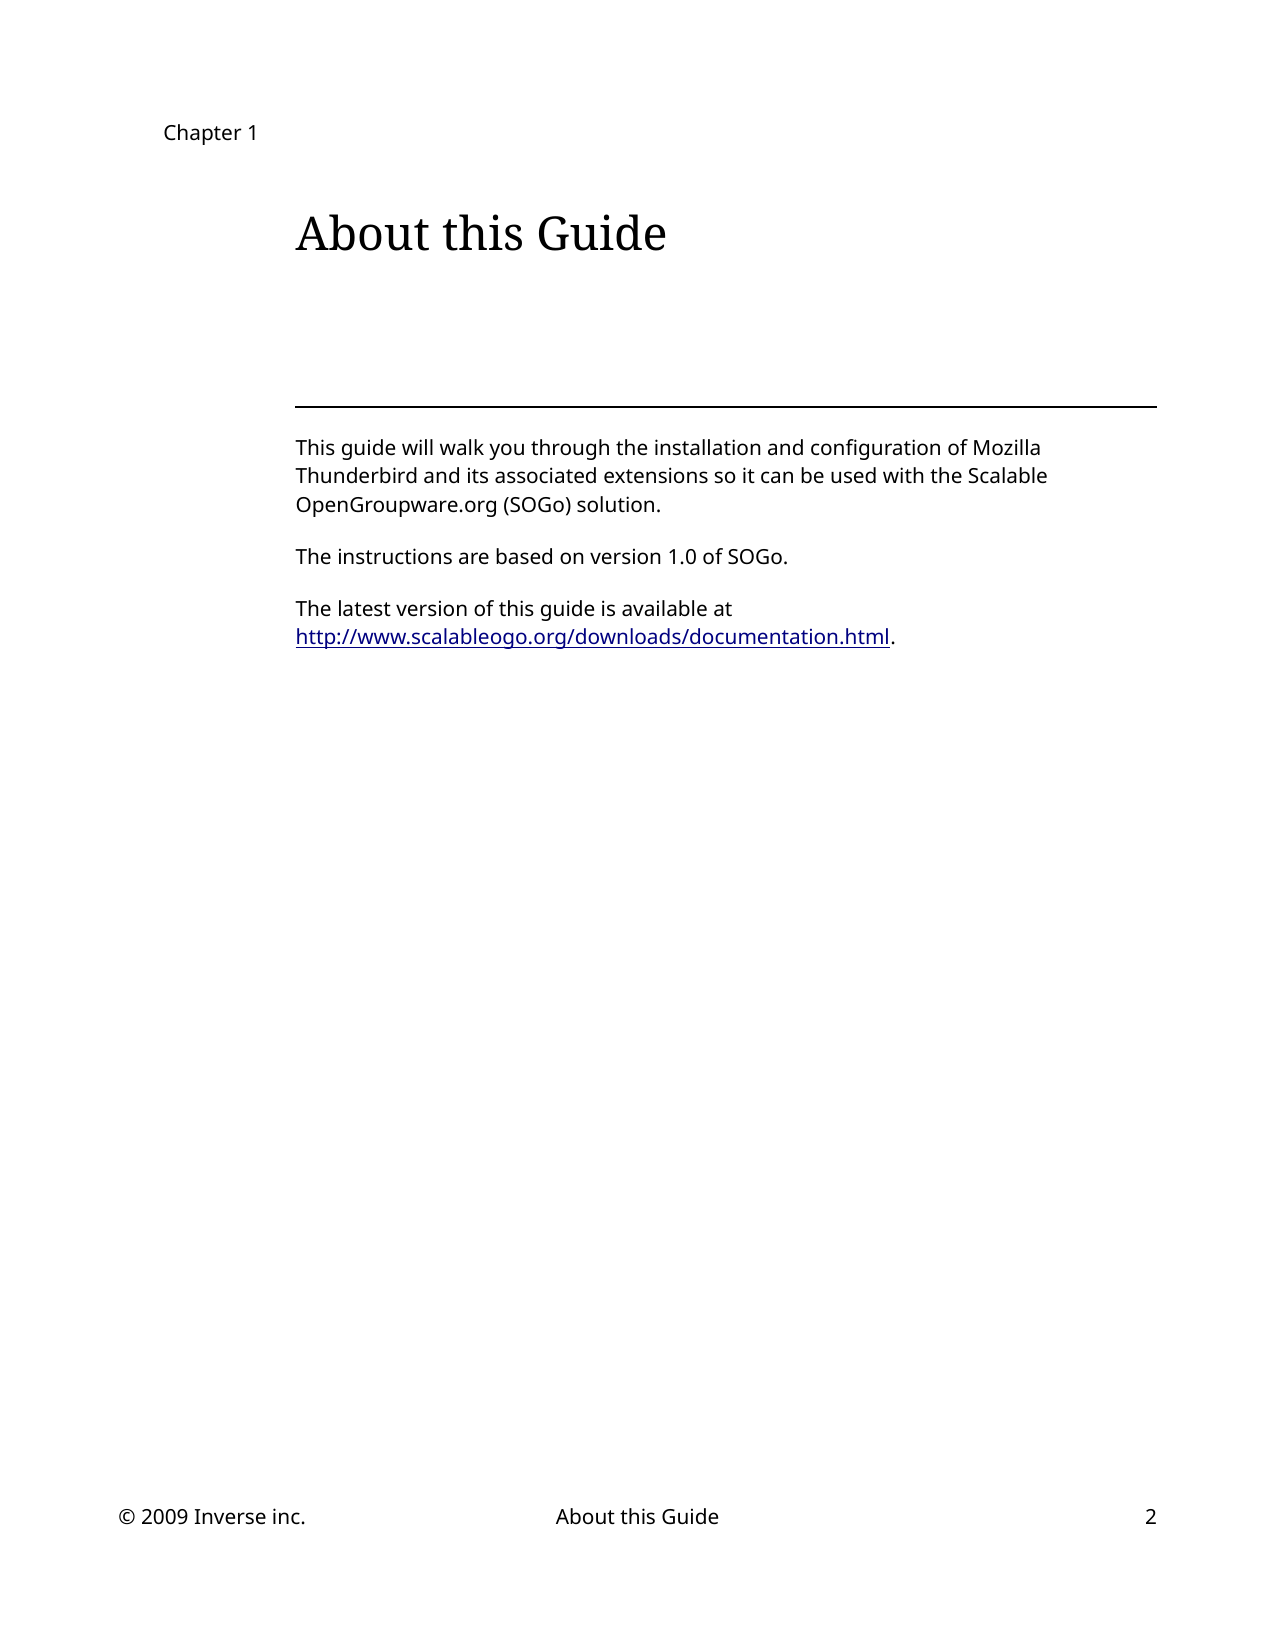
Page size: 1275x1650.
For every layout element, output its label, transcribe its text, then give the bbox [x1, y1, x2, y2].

subtitle About this Guide [295, 201, 1157, 406]
text The instructions are based on version 1.0 of SOGo. [295, 542, 1157, 570]
text This guide will walk you through the installation and configuration of Mozilla Thunderbird and its associated extensions so it can be used with the Scalable OpenGroupware.org (SOGo) solution. [295, 433, 1157, 518]
text The latest version of this guide is available at http://www.scalableogo.org/downloads/documentation.html. [295, 594, 1157, 651]
